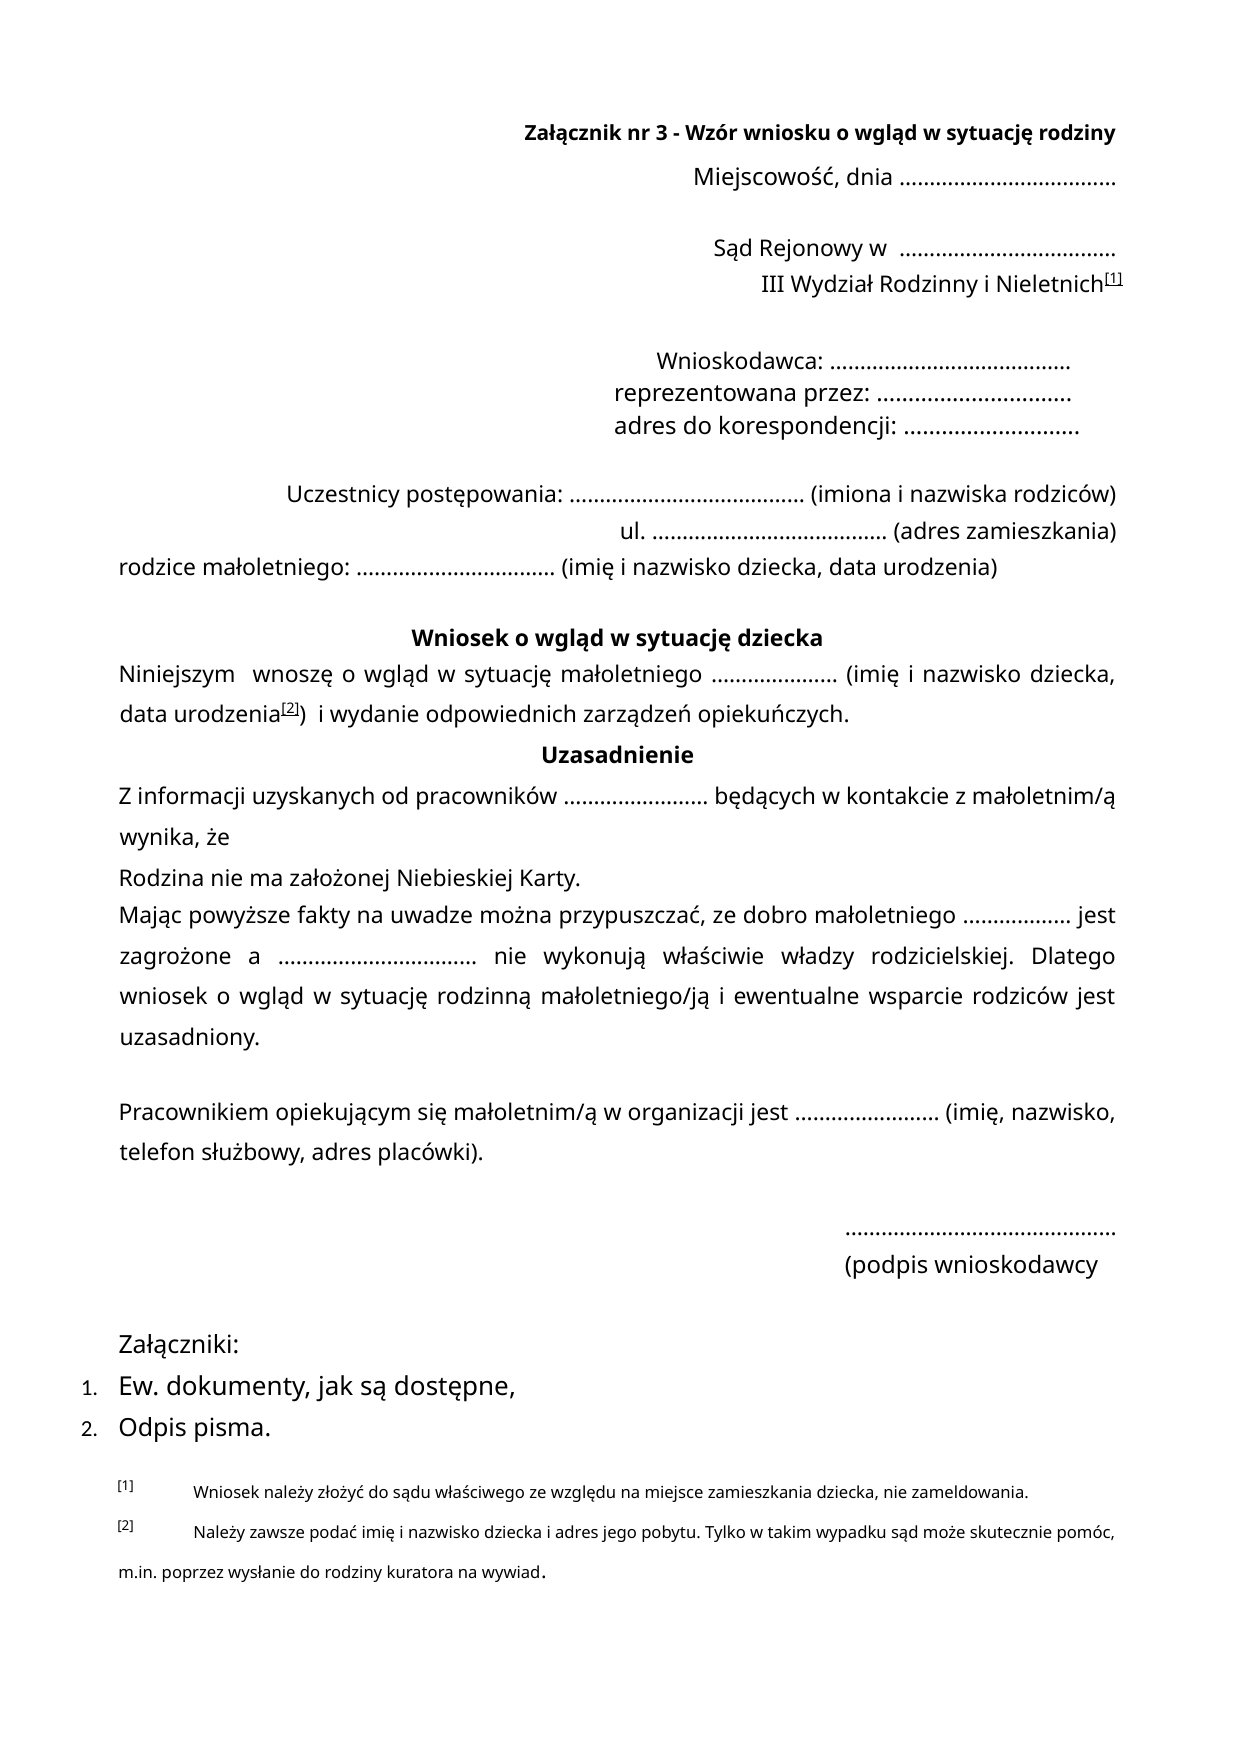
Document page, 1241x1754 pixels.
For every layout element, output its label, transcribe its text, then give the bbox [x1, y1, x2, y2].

text (podpis wnioskodawcy [118, 1247, 1098, 1280]
list Ew. dokumenty, jak są dostępne, [81, 1368, 1122, 1403]
text Załączniki: [118, 1326, 1122, 1361]
text Sąd Rejonowy w ……………………………… [231, 232, 1116, 263]
text Miejscowość, dnia ……………………………… [231, 160, 1116, 193]
text Wnioskodawca: ………………….……………… reprezentowana przez: …………………………. adres do korespondencji: ………………………. [614, 345, 1122, 441]
text III Wydział Rodzinny i Nieletnich[1] [118, 268, 1122, 299]
text Pracownikiem opiekującym się małoletnim/ą w organizacji jest …………………… (imię, nazwisko, telefon służbowy, adres placówki). [118, 1096, 1117, 1167]
text rodzice małoletniego: …………………………… (imię i nazwisko dziecka, data urodzenia) [118, 551, 1117, 582]
text Wniosek o wgląd w sytuację dziecka [118, 622, 1117, 653]
list Odpis pisma. [81, 1409, 1122, 1443]
text Niniejszym wnoszę o wgląd w sytuację małoletniego ………………… (imię i nazwisko dziecka, data urodzenia[2]) i wydanie odpowiednich zarządzeń opiekuńczych. [118, 658, 1117, 729]
text Uczestnicy postępowania: ………………………………… (imiona i nazwiska rodziców) [231, 478, 1116, 509]
text Uzasadnienie [118, 739, 1117, 771]
text Z informacji uzyskanych od pracowników …………………… będących w kontakcie z małoletnim/ą wynika, że [118, 780, 1117, 852]
text ul. ………………………………… (adres zamieszkania) [231, 515, 1116, 546]
text Rodzina nie ma założonej Niebieskiej Karty. [118, 862, 1117, 893]
text Załącznik nr 3 - Wzór wniosku o wgląd w sytuację rodziny [118, 118, 1116, 147]
text Mając powyższe fakty na uwadze można przypuszczać, ze dobro małoletniego ……………… jest zagrożone a …………………………… nie wykonują właściwie władzy rodzicielskiej. Dlatego wniosek o wgląd w sytuację rodzinną małoletniego/ją i ewentualne wsparcie rodziców jest uzasadniony. [118, 899, 1117, 1052]
list Należy zawsze podać imię i nazwisko dziecka i adres jego pobytu. Tylko w takim wypadku sąd może skutecznie pomóc, m.in. poprzez wysłanie do rodziny kuratora na wywiad. [117, 1516, 1122, 1584]
text ……………………………………… [231, 1211, 1116, 1242]
list Wniosek należy złożyć do sądu właściwego ze względu na miejsce zamieszkania dziecka, nie zameldowania. [117, 1476, 1122, 1505]
